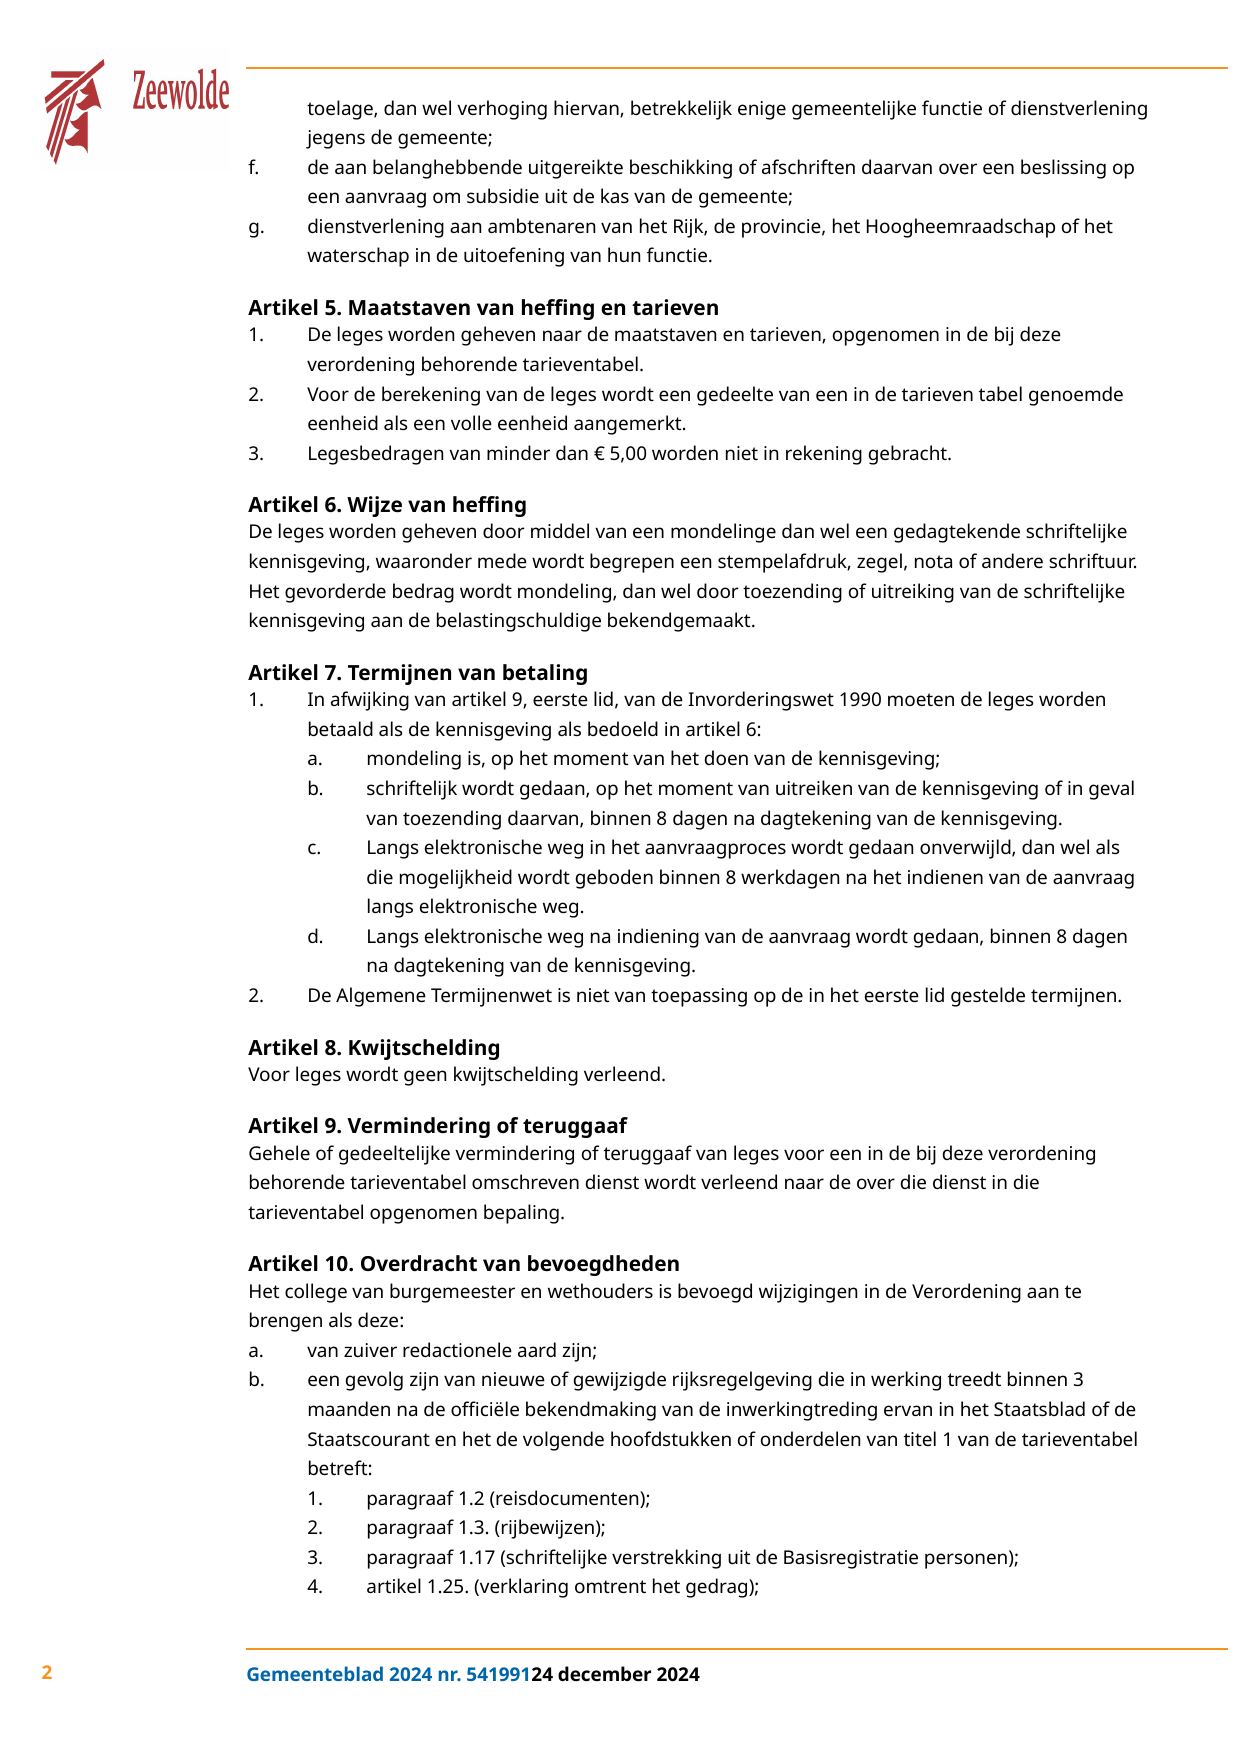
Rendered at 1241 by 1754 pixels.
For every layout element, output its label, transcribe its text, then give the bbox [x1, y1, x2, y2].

list van zuiver redactionele aard zijn; [248, 1337, 1152, 1363]
list paragraaf 1.17 (schriftelijke verstrekking uit de Basisregistratie personen); [307, 1544, 1152, 1570]
list een gevolg zijn van nieuwe of gewijzigde rijksregelgeving die in werking treedt binnen 3 maanden na de officiële bekendmaking van de inwerkingtreding ervan in het Staatsblad of de Staatscourant en het de volgende hoofdstukken of onderdelen van titel 1 van de tarieventabel betreft: [248, 1367, 1152, 1481]
text Artikel 7. Termijnen van betaling [248, 658, 1152, 686]
text De leges worden geheven door middel van een mondelinge dan wel een gedagtekende schriftelijke kennisgeving, waaronder mede wordt begrepen een stempelafdruk, zegel, nota of andere schriftuur. Het gevorderde bedrag wordt mondeling, dan wel door toezending of uitreiking van de schriftelijke kennisgeving aan de belastingschuldige bekendgemaakt. [248, 519, 1152, 633]
list paragraaf 1.3. (rijbewijzen); [307, 1514, 1152, 1540]
text Artikel 8. Kwijtschelding [248, 1033, 1152, 1061]
text Artikel 9. Vermindering of teruggaaf [248, 1111, 1152, 1140]
text Voor leges wordt geen kwijtschelding verleend. [248, 1061, 1152, 1087]
text Artikel 5. Maatstaven van heffing en tarieven [248, 293, 1152, 322]
list schriftelijk wordt gedaan, op het moment van uitreiken van de kennisgeving of in geval van toezending daarvan, binnen 8 dagen na dagtekening van de kennisgeving. [307, 775, 1152, 830]
text Gehele of gedeeltelijke vermindering of teruggaaf van leges voor een in de bij deze verordening behorende tarieventabel omschreven dienst wordt verleend naar de over die dienst in die tarieventabel opgenomen bepaling. [248, 1140, 1152, 1225]
list artikel 1.25. (verklaring omtrent het gedrag); [307, 1574, 1152, 1599]
text Het college van burgemeester en wethouders is bevoegd wijzigingen in de Verordening aan te brengen als deze: [248, 1278, 1152, 1333]
list De leges worden geheven naar de maatstaven en tarieven, opgenomen in de bij deze verordening behorende tarieventabel. [248, 322, 1152, 377]
list Legesbedragen van minder dan € 5,00 worden niet in rekening gebracht. [248, 440, 1152, 466]
list Voor de berekening van de leges wordt een gedeelte van een in de tarieven tabel genoemde eenheid als een volle eenheid aangemerkt. [248, 381, 1152, 436]
list dienstverlening aan ambtenaren van het Rijk, de provincie, het Hoogheemraadschap of het waterschap in de uitoefening van hun functie. [248, 213, 1152, 268]
picture [41, 47, 231, 172]
list de aan belanghebbende uitgereikte beschikking of afschriften daarvan over een beslissing op een aanvraag om subsidie uit de kas van de gemeente; [248, 154, 1152, 209]
text Artikel 10. Overdracht van bevoegdheden [248, 1249, 1152, 1278]
list toelage, dan wel verhoging hiervan, betrekkelijk enige gemeentelijke functie of dienstverlening jegens de gemeente; [248, 95, 1152, 150]
list mondeling is, op het moment van het doen van de kennisgeving; [307, 746, 1152, 771]
list In afwijking van artikel 9, eerste lid, van de Invorderingswet 1990 moeten de leges worden betaald als de kennisgeving als bedoeld in artikel 6: [248, 686, 1152, 742]
list Langs elektronische weg na indiening van de aanvraag wordt gedaan, binnen 8 dagen na dagtekening van de kennisgeving. [307, 923, 1152, 978]
list De Algemene Termijnenwet is niet van toepassing op de in het eerste lid gestelde termijnen. [248, 982, 1152, 1008]
list Langs elektronische weg in het aanvraagproces wordt gedaan onverwijld, dan wel als die mogelijkheid wordt geboden binnen 8 werkdagen na het indienen van de aanvraag langs elektronische weg. [307, 834, 1152, 919]
list paragraaf 1.2 (reisdocumenten); [307, 1485, 1152, 1511]
text Artikel 6. Wijze van heffing [248, 490, 1152, 519]
